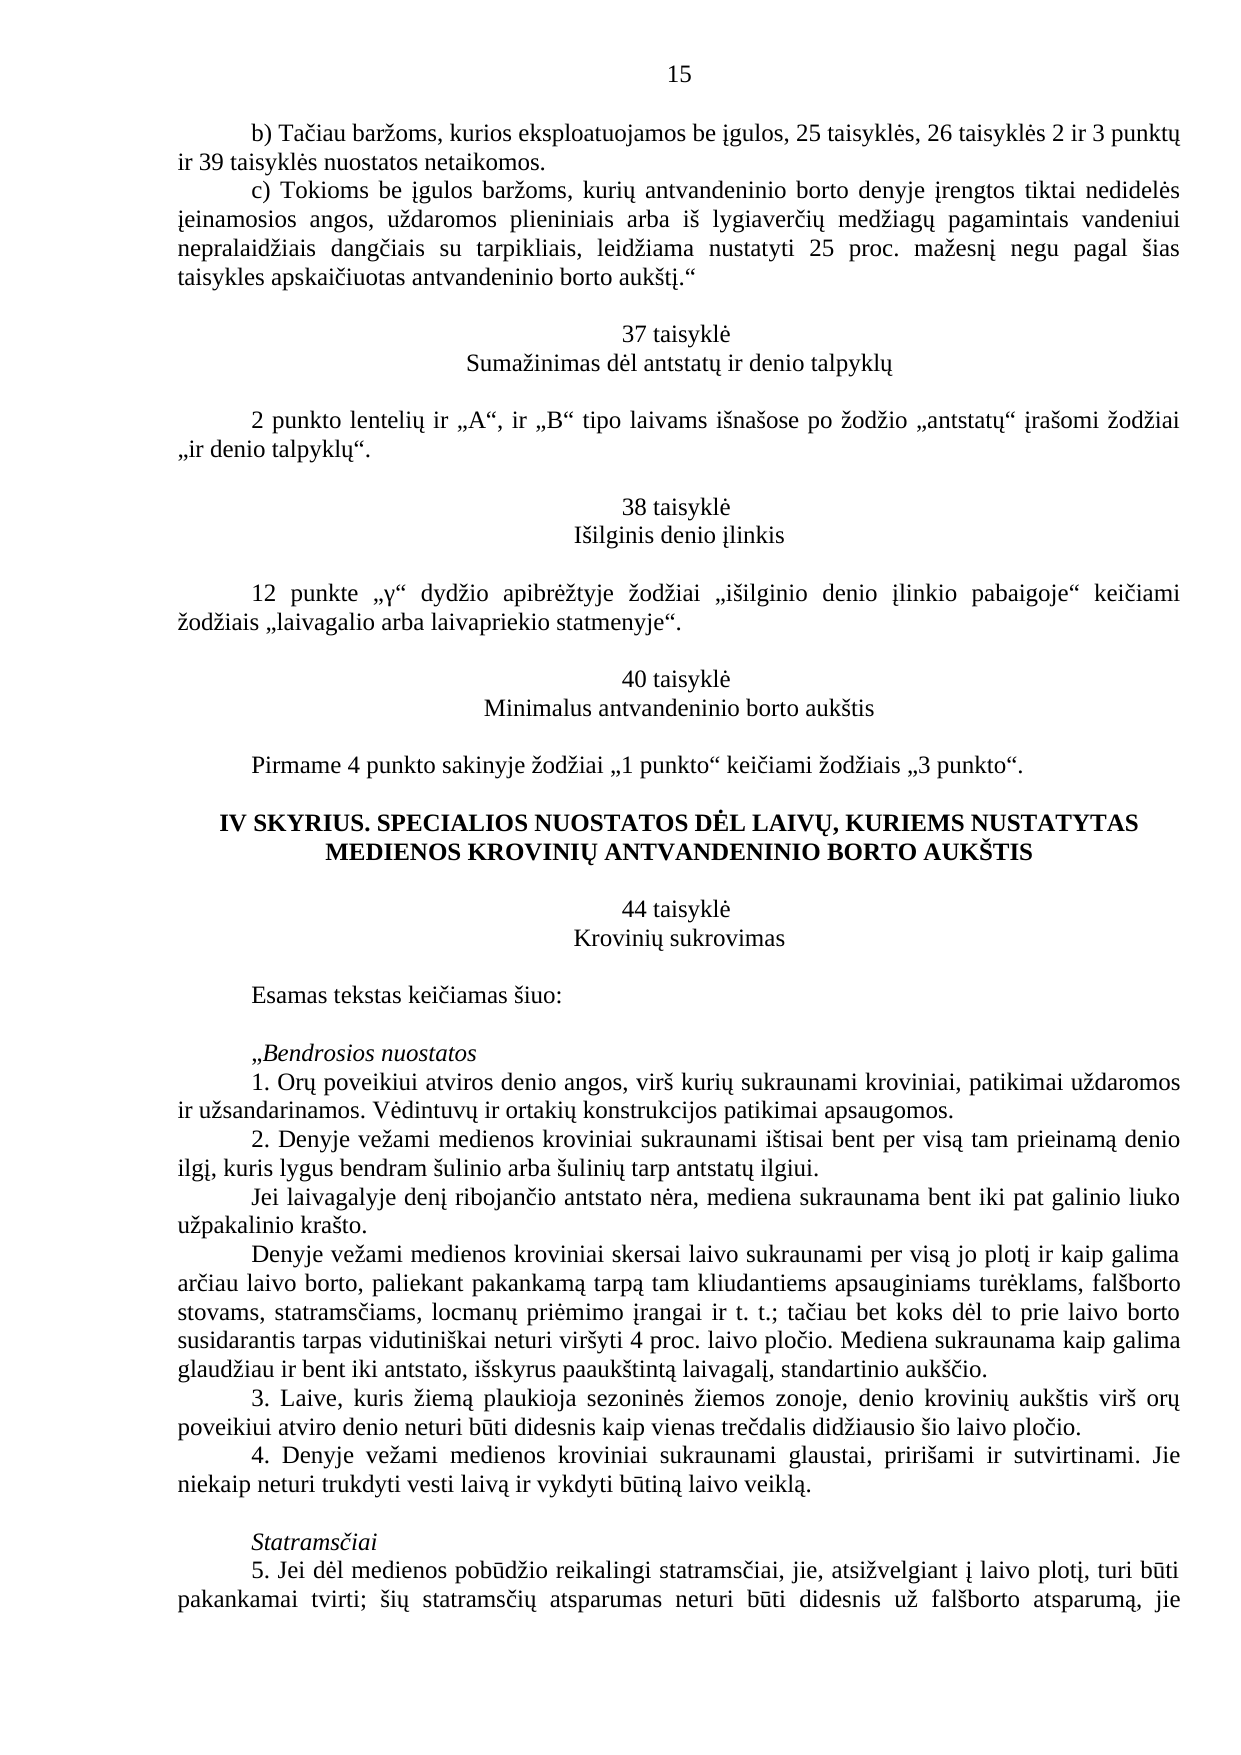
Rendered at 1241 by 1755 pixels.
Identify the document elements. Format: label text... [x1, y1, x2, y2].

text Jei laivagalyje denį ribojančio antstato nėra, mediena sukraunama bent iki pat galinio liuko užpakalinio krašto. [177, 1182, 1181, 1239]
text 3. Laive, kuris žiemą plaukioja sezoninės žiemos zonoje, denio krovinių aukštis virš orų poveikiui atviro denio neturi būti didesnis kaip vienas trečdalis didžiausio šio laivo pločio. [177, 1383, 1181, 1441]
text Sumažinimas dėl antstatų ir denio talpyklų [177, 348, 1181, 377]
text 5. Jei dėl medienos pobūdžio reikalingi statramsčiai, jie, atsižvelgiant į laivo plotį, turi būti pakankamai tvirti; šių statramsčių atsparumas neturi būti didesnis už falšborto atsparumą, jie [177, 1556, 1181, 1613]
text 4. Denyje vežami medienos kroviniai sukraunami glaustai, pririšami ir sutvirtinami. Jie niekaip neturi trukdyti vesti laivą ir vykdyti būtiną laivo veiklą. [177, 1441, 1181, 1498]
text 44 taisyklė [177, 894, 1181, 923]
text 37 taisyklė [177, 319, 1181, 348]
text 40 taisyklė [177, 664, 1181, 693]
text Minimalus antvandeninio borto aukštis [177, 693, 1181, 722]
text Statramsčiai [177, 1527, 1181, 1556]
text Krovinių sukrovimas [177, 923, 1181, 952]
text IV SKYRIUS. SPECIALIOS NUOSTATOS DĖL LAIVŲ, KURIEMS NUSTATYTAS MEDIENOS KROVINIŲ ANTVANDENINIO BORTO AUKŠTIS [177, 808, 1181, 866]
text Pirmame 4 punkto sakinyje žodžiai „1 punkto“ keičiami žodžiais „3 punkto“. [177, 751, 1181, 779]
text Išilginis denio įlinkis [177, 521, 1181, 549]
text 38 taisyklė [177, 492, 1181, 521]
text c) Tokioms be įgulos baržoms, kurių antvandeninio borto denyje įrengtos tiktai nedidelės įeinamosios angos, uždaromos plieniniais arba iš lygiaverčių medžiagų pagamintais vandeniui nepralaidžiais dangčiais su tarpikliais, leidžiama nustatyti 25 proc. mažesnį negu pagal šias taisykles apskaičiuotas antvandeninio borto aukštį.“ [177, 176, 1181, 291]
text b) Tačiau baržoms, kurios eksploatuojamos be įgulos, 25 taisyklės, 26 taisyklės 2 ir 3 punktų ir 39 taisyklės nuostatos netaikomos. [177, 118, 1181, 176]
text Denyje vežami medienos kroviniai skersai laivo sukraunami per visą jo plotį ir kaip galima arčiau laivo borto, paliekant pakankamą tarpą tam kliudantiems apsauginiams turėklams, falšborto stovams, statramsčiams, locmanų priėmimo įrangai ir t. t.; tačiau bet koks dėl to prie laivo borto susidarantis tarpas vidutiniškai neturi viršyti 4 proc. laivo pločio. Mediena sukraunama kaip galima glaudžiau ir bent iki antstato, išskyrus paaukštintą laivagalį, standartinio aukščio. [177, 1239, 1181, 1383]
text 12 punkte „γgama“ dydžio apibrėžtyje žodžiai „išilginio denio įlinkio pabaigoje“ keičiami žodžiais „laivagalio arba laivapriekio statmenyje“. [177, 578, 1181, 636]
text 2. Denyje vežami medienos kroviniai sukraunami ištisai bent per visą tam prieinamą denio ilgį, kuris lygus bendram šulinio arba šulinių tarp antstatų ilgiui. [177, 1124, 1181, 1182]
text „Bendrosios nuostatos [177, 1038, 1181, 1067]
text Esamas tekstas keičiamas šiuo: [177, 981, 1181, 1009]
text 1. Orų poveikiui atviros denio angos, virš kurių sukraunami kroviniai, patikimai uždaromos ir užsandarinamos. Vėdintuvų ir ortakių konstrukcijos patikimai apsaugomos. [177, 1067, 1181, 1124]
text 2 punkto lentelių ir „A“, ir „B“ tipo laivams išnašose po žodžio „antstatų“ įrašomi žodžiai „ir denio talpyklų“. [177, 406, 1181, 463]
